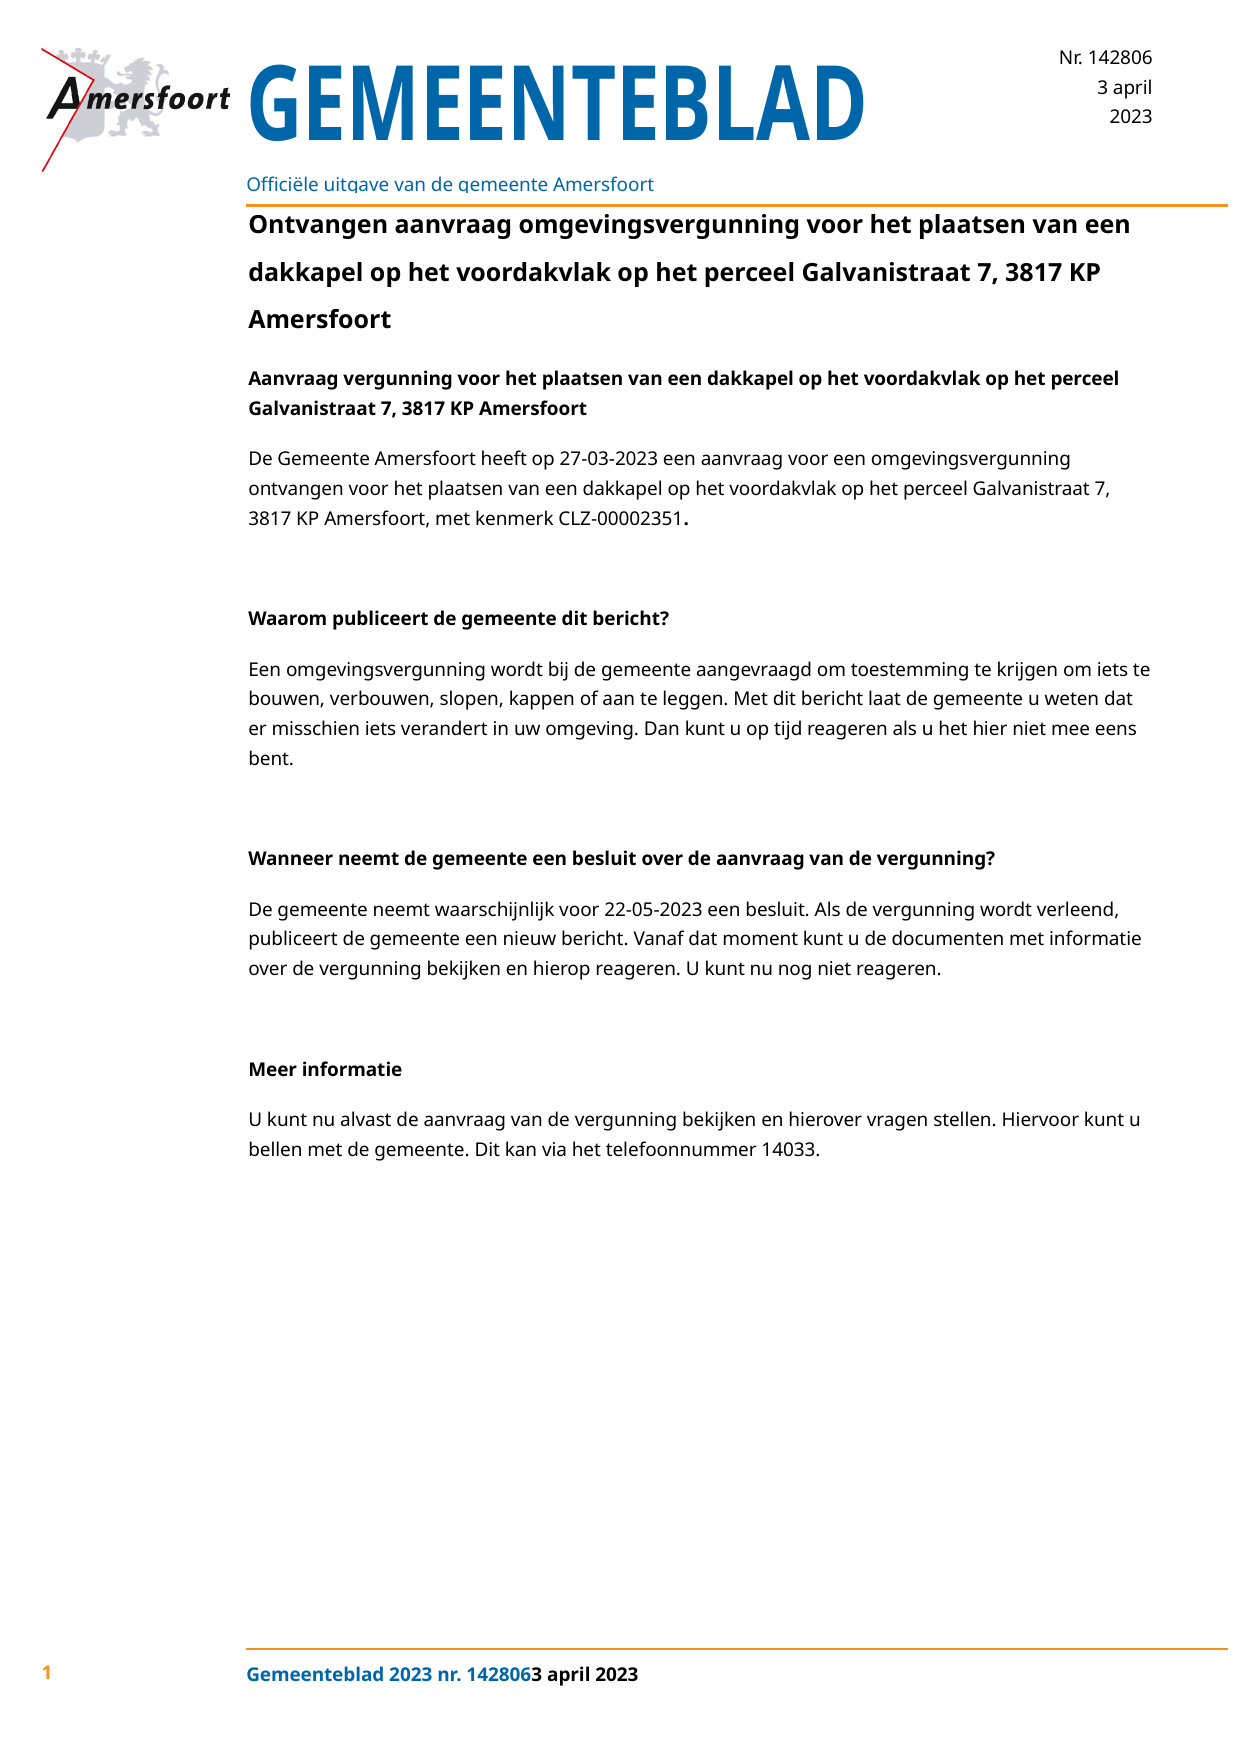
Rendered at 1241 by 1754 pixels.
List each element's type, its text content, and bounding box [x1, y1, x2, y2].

picture [41, 47, 231, 172]
text Wanneer neemt de gemeente een besluit over de aanvraag van de vergunning? [248, 846, 1152, 871]
text De gemeente neemt waarschijnlijk voor 22-05-2023 een besluit. Als de vergunning wordt verleend, publiceert de gemeente een nieuw bericht. Vanaf dat moment kunt u de documenten met informatie over de vergunning bekijken en hierop reageren. U kunt nu nog niet reageren. [248, 896, 1152, 981]
text Meer informatie [248, 1056, 1152, 1082]
text Aanvraag vergunning voor het plaatsen van een dakkapel op het voordakvlak op het perceel Galvanistraat 7, 3817 KP Amersfoort [248, 366, 1152, 421]
text Een omgevingsvergunning wordt bij de gemeente aangevraagd om toestemming te krijgen om iets te bouwen, verbouwen, slopen, kappen of aan te leggen. Met dit bericht laat de gemeente u weten dat er misschien iets verandert in uw omgeving. Dan kunt u op tijd reageren als u het hier niet mee eens bent. [248, 656, 1152, 770]
text De Gemeente Amersfoort heeft op 27-03-2023 een aanvraag voor een omgevingsvergunning ontvangen voor het plaatsen van een dakkapel op het voordakvlak op het perceel Galvanistraat 7, 3817 KP Amersfoort, met kenmerk CLZ-00002351. [248, 446, 1152, 530]
text Waarom publiceert de gemeente dit bericht? [248, 606, 1152, 631]
text U kunt nu alvast de aanvraag van de vergunning bekijken en hierover vragen stellen. Hiervoor kunt u bellen met de gemeente. Dit kan via het telefoonnummer 14033. [248, 1106, 1152, 1162]
text Ontvangen aanvraag omgevingsvergunning voor het plaatsen van een dakkapel op het voordakvlak op het perceel Galvanistraat 7, 3817 KP Amersfoort [248, 207, 1152, 336]
